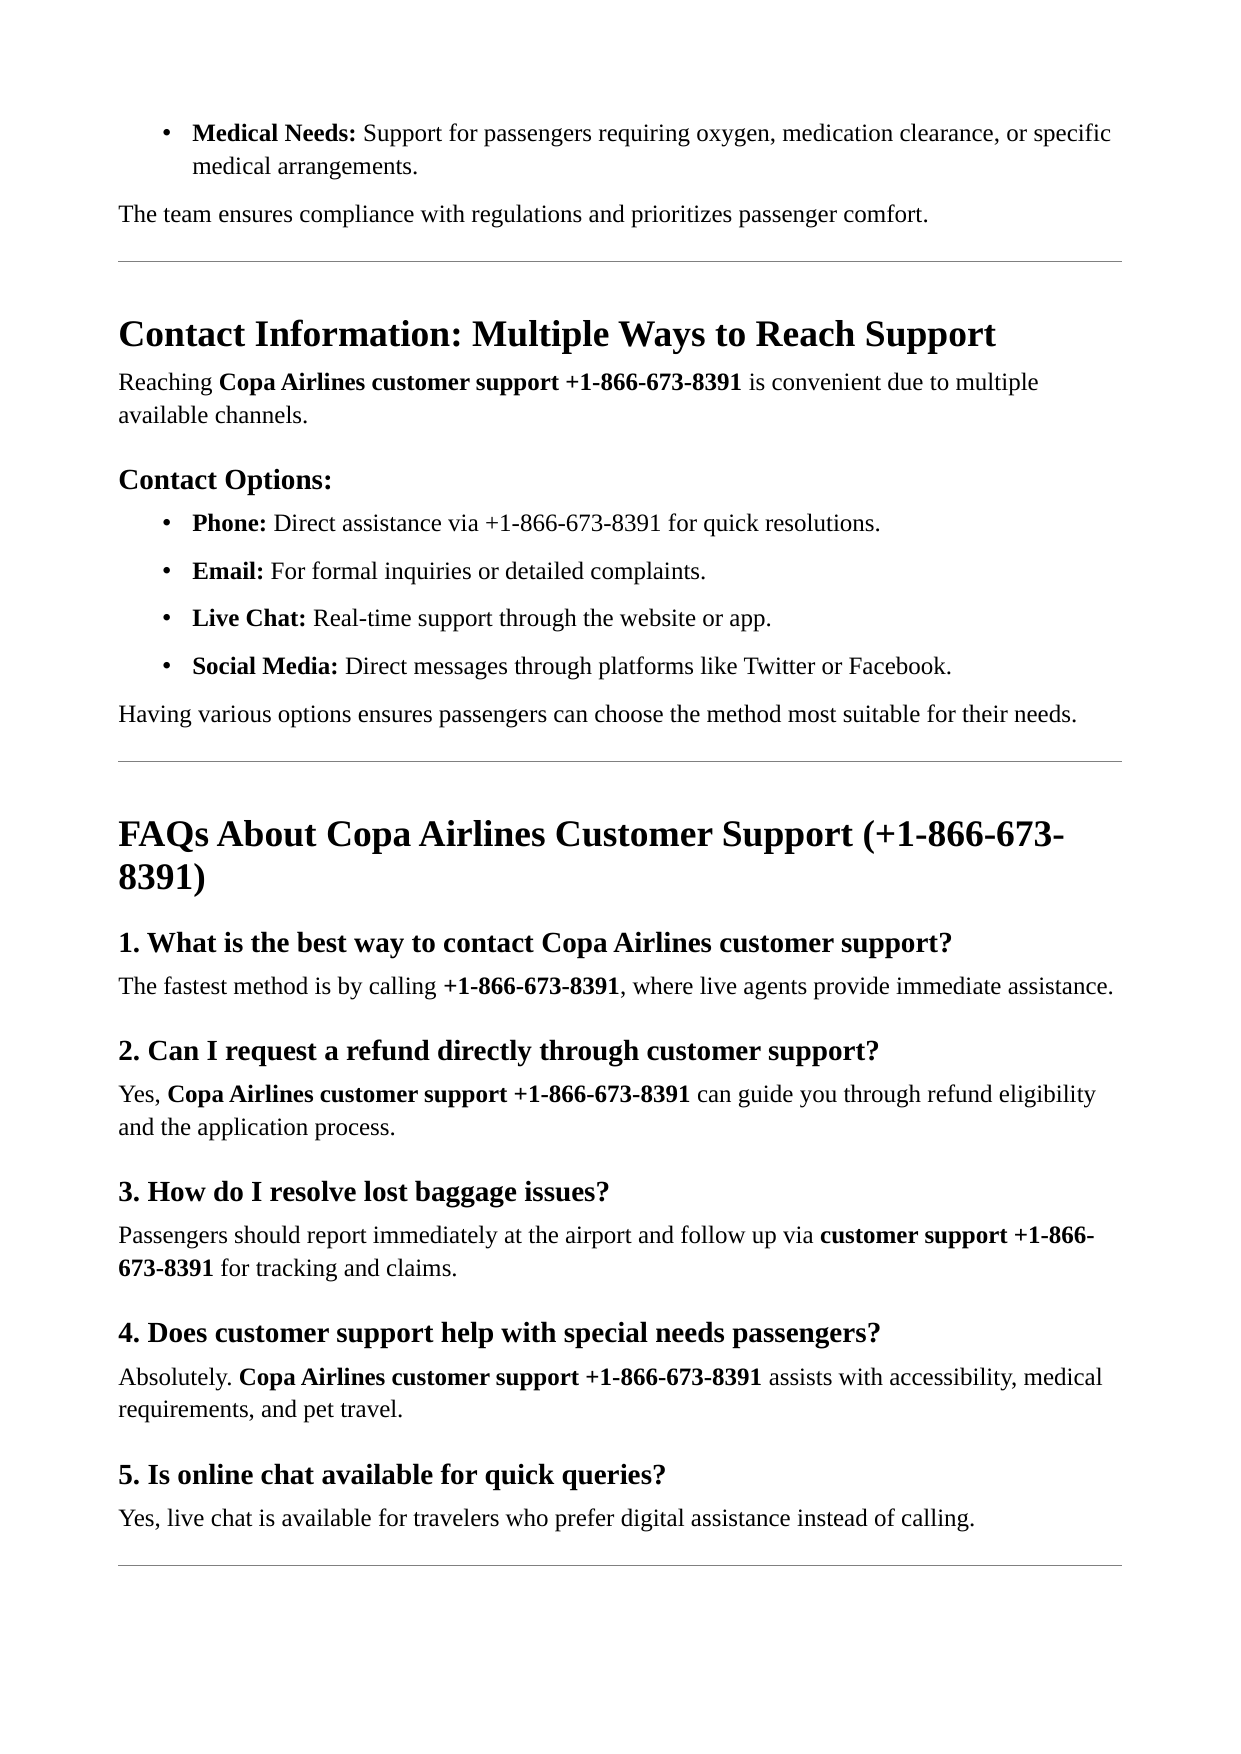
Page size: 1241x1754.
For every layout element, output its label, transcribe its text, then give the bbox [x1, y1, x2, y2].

text Yes, live chat is available for travelers who prefer digital assistance instead of calling. [118, 1503, 1122, 1532]
subtitle 2. Can I request a refund directly through customer support? [118, 1033, 1122, 1067]
subtitle FAQs About Copa Airlines Customer Support (+1-866-673-8391) [118, 811, 1122, 898]
text Yes, Copa Airlines customer support +1-866-673-8391 can guide you through refund eligibility and the application process. [118, 1079, 1122, 1141]
list Email: For formal inquiries or detailed complaints. [162, 556, 1122, 585]
text The fastest method is by calling +1-866-673-8391, where live agents provide immediate assistance. [118, 971, 1122, 999]
text Having various options ensures passengers can choose the method most suitable for their needs. [118, 699, 1122, 727]
subtitle 1. What is the best way to contact Copa Airlines customer support? [118, 925, 1122, 958]
subtitle 3. How do I resolve lost baggage issues? [118, 1174, 1122, 1208]
subtitle 5. Is online chat available for quick queries? [118, 1457, 1122, 1490]
subtitle Contact Information: Multiple Ways to Reach Support [118, 311, 1122, 354]
subtitle 4. Does customer support help with special needs passengers? [118, 1316, 1122, 1349]
subtitle Contact Options: [118, 462, 1122, 496]
list Medical Needs: Support for passengers requiring oxygen, medication clearance, or specific medical arrangements. [162, 118, 1122, 180]
text The team ensures compliance with regulations and prioritizes passenger comfort. [118, 199, 1122, 227]
list Live Chat: Real-time support through the website or app. [162, 603, 1122, 632]
text Reaching Copa Airlines customer support +1-866-673-8391 is convenient due to multiple available channels. [118, 367, 1122, 429]
list Social Media: Direct messages through platforms like Twitter or Facebook. [162, 651, 1122, 680]
list Phone: Direct assistance via +1-866-673-8391 for quick resolutions. [162, 508, 1122, 537]
text Absolutely. Copa Airlines customer support +1-866-673-8391 assists with accessibility, medical requirements, and pet travel. [118, 1362, 1122, 1423]
text Passengers should report immediately at the airport and follow up via customer support +1-866-673-8391 for tracking and claims. [118, 1220, 1122, 1282]
